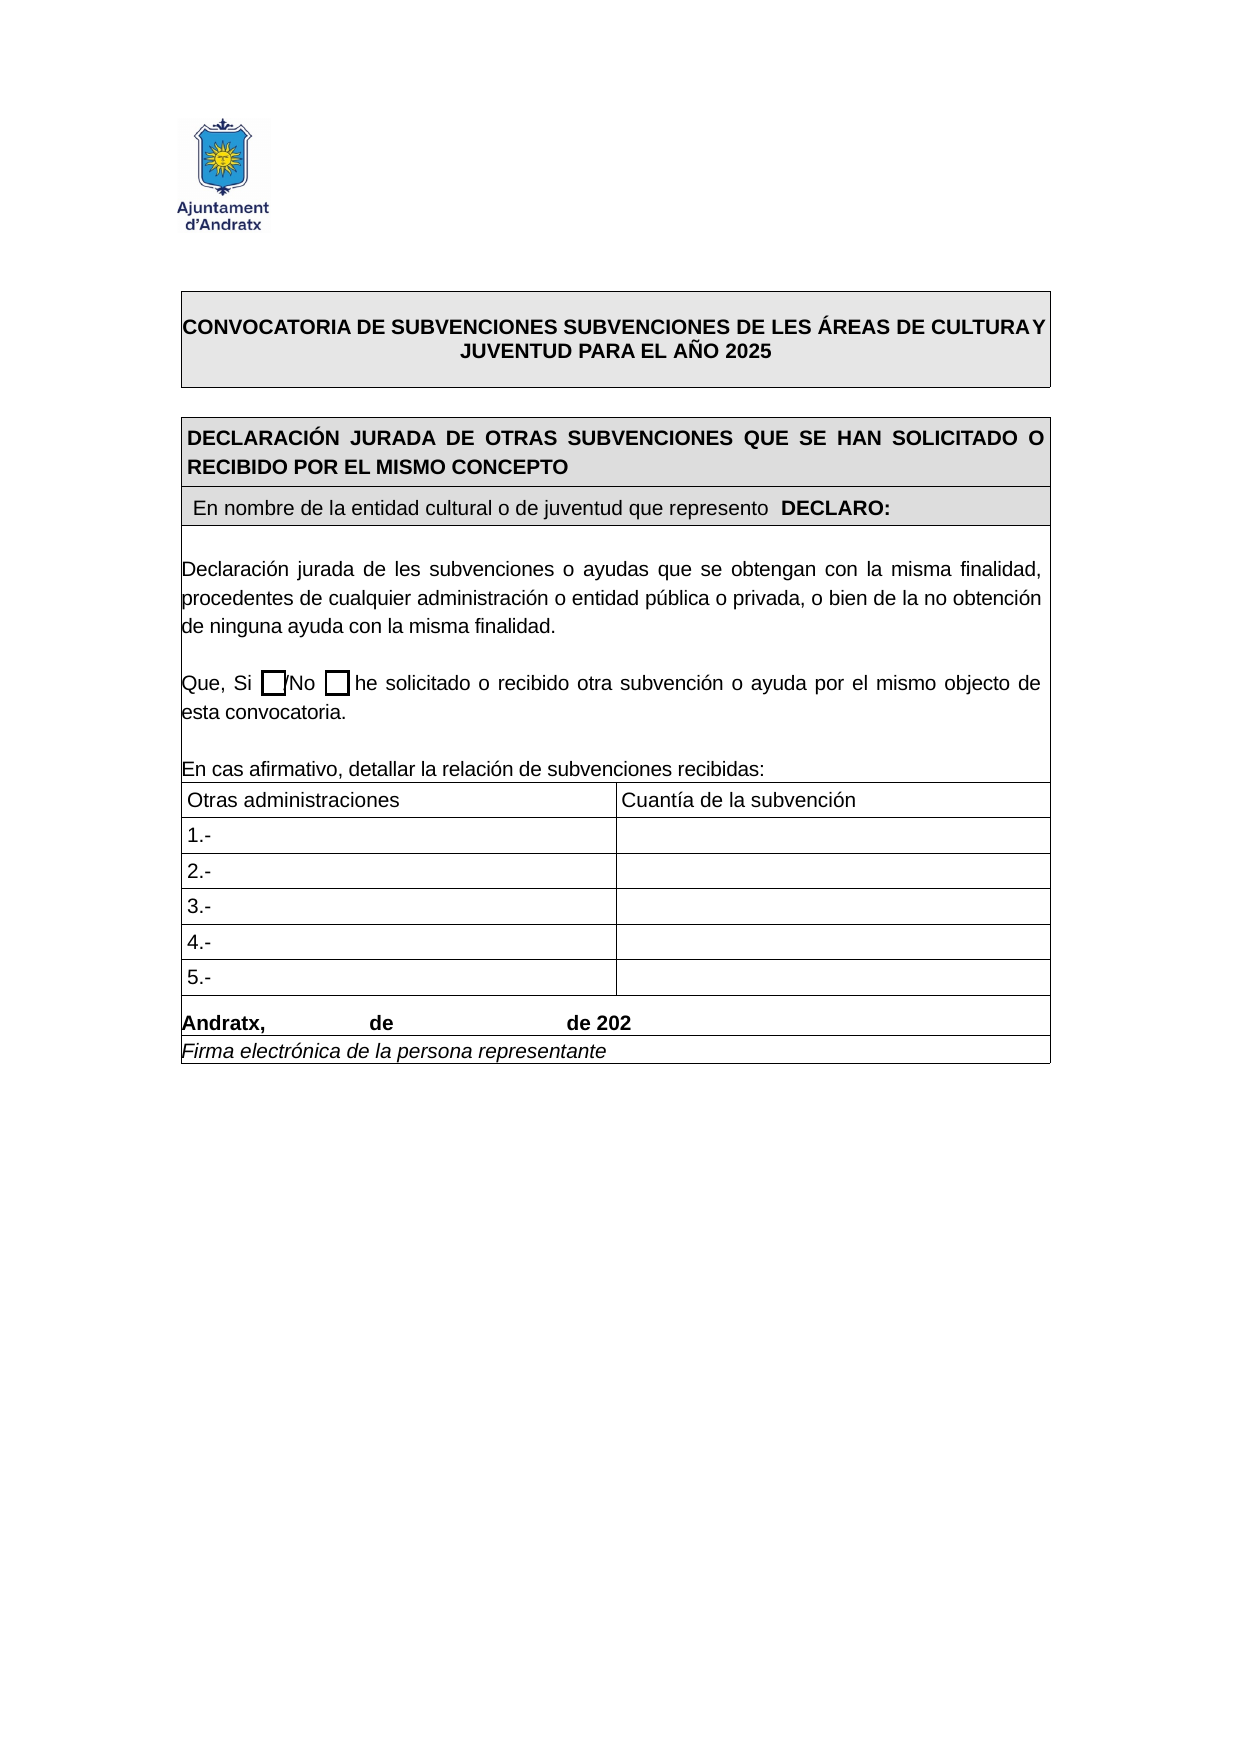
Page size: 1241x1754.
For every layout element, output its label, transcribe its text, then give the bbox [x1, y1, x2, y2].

table_cell [617, 960, 1050, 995]
table_cell Firma electrónica de la persona representante [182, 1036, 1050, 1063]
table_cell [181, 388, 1050, 417]
table_cell 5.- [182, 960, 616, 995]
table_header CONVOCATORIA DE SUBVENCIONES SUBVENCIONES DE LES ÁREAS DE CULTURA Y JUVENTUD PARA EL AÑO 2025 [182, 292, 1050, 387]
table_cell 3.- [182, 889, 616, 924]
table_cell Declaración jurada de les subvenciones o ayudas que se obtengan con la misma finalidad, procedentes de cualquier administración o entidad pública o privada, o bien de la no obtención de ninguna ayuda con la misma finalidad. Que, Si /No he solicitado o recibido otra subvención o ayuda por el mismo objecto de esta convocatoria. En cas afirmativo, detallar la relación de subvenciones recibidas: [182, 526, 1050, 782]
table_header Cuantía de la subvención [617, 783, 1050, 817]
table_cell DECLARACIÓN JURADA DE OTRAS SUBVENCIONES QUE SE HAN SOLICITADO O RECIBIDO POR EL MISMO CONCEPTO [182, 418, 1050, 486]
table_cell 2.- [182, 854, 616, 888]
table_cell En nombre de la entidad cultural o de juventud que represento DECLARO: [182, 487, 1050, 525]
table_cell 4.- [182, 925, 616, 959]
table_cell 1.- [182, 818, 616, 853]
table_cell [617, 925, 1050, 959]
picture [177, 118, 272, 233]
table_cell [617, 818, 1050, 853]
table_cell [617, 854, 1050, 888]
table_header Otras administraciones [182, 783, 616, 817]
table_cell Andratx, de de 202 [182, 996, 1050, 1035]
table_cell [617, 889, 1050, 924]
